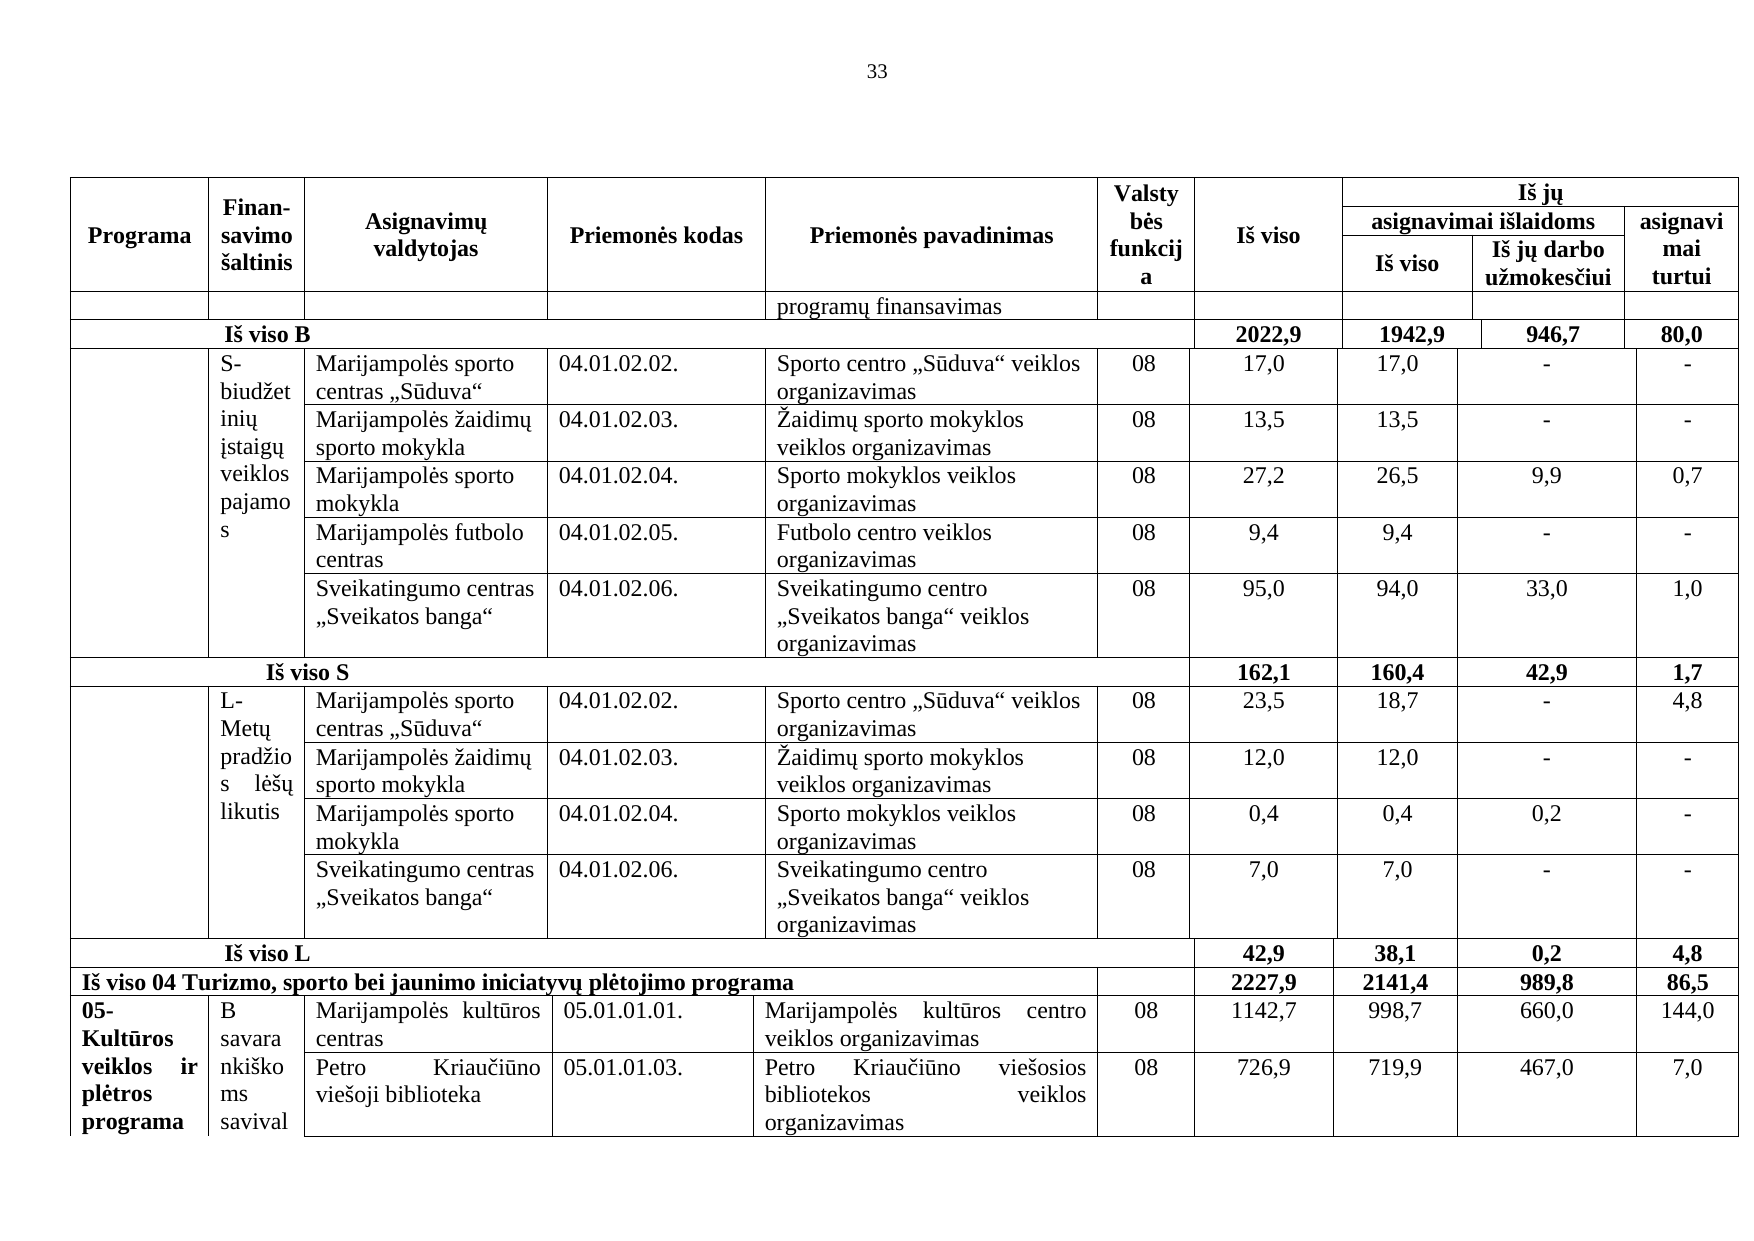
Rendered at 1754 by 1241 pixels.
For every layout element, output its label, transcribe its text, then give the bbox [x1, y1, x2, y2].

table_cell - [1637, 518, 1738, 573]
table_cell - [1637, 349, 1738, 404]
table_header Programa [71, 178, 208, 291]
table_cell 946,7 [1482, 320, 1624, 348]
table_cell Žaidimų sporto mokyklos veiklos organizavimas [766, 405, 1097, 461]
table_cell S-biudžetinių įstaigų veiklos pajamos [209, 349, 304, 573]
table_cell [209, 292, 304, 319]
table_cell 04.01.02.02. [548, 349, 765, 404]
table_cell 2141,4 [1334, 968, 1457, 995]
table_cell Marijampolės žaidimų sporto mokykla [305, 405, 547, 461]
table_cell Sveikatingumo centras „Sveikatos banga“ [305, 574, 547, 657]
table_cell [71, 349, 208, 404]
table_cell Sveikatingumo centro „Sveikatos banga“ veiklos organizavimas [766, 574, 1097, 657]
table_cell 0,2 [1458, 939, 1636, 967]
table_cell 660,0 [1458, 996, 1636, 1052]
table_cell 989,8 [1458, 968, 1636, 995]
table_cell 13,5 [1190, 405, 1337, 461]
table_cell [1098, 292, 1194, 319]
table_cell Marijampolės žaidimų sporto mokykla [305, 743, 547, 798]
table_cell Sporto centro „Sūduva“ veiklos organizavimas [766, 349, 1097, 404]
table_cell 998,7 [1334, 996, 1457, 1052]
table_cell - [1637, 743, 1738, 798]
table_cell 04.01.02.03. [548, 405, 765, 461]
table_cell [1343, 292, 1472, 319]
table_cell 08 [1098, 518, 1189, 573]
table_cell Žaidimų sporto mokyklos veiklos organizavimas [766, 743, 1097, 798]
table_cell 26,5 [1338, 462, 1457, 517]
table_cell 2022,9 [1195, 320, 1342, 348]
table_cell 0,2 [1458, 799, 1636, 854]
table_cell 08 [1098, 574, 1189, 657]
table_cell [305, 292, 547, 319]
table_cell 04.01.02.04. [548, 462, 765, 517]
table_cell 05.01.01.03. [553, 1053, 753, 1136]
table_cell 17,0 [1190, 349, 1337, 404]
table_cell 9,9 [1458, 462, 1636, 517]
table_cell - [1637, 405, 1738, 461]
table_cell 726,9 [1195, 1053, 1333, 1136]
table_cell Sveikatingumo centro „Sveikatos banga“ veiklos organizavimas [766, 855, 1097, 938]
table_cell - [1458, 349, 1636, 404]
table_cell - [1458, 518, 1636, 573]
table_cell 1142,7 [1195, 996, 1333, 1052]
table_cell - [1625, 292, 1738, 319]
table_cell 0,7 [1637, 462, 1738, 517]
table_cell 08 [1098, 996, 1194, 1052]
table_cell Iš viso B [71, 320, 1194, 348]
table_cell 0,4 [1338, 799, 1457, 854]
table_cell 04.01.02.06. [548, 855, 765, 938]
table_cell [71, 292, 208, 319]
table_cell Marijampolės sporto centras „Sūduva“ [305, 349, 547, 404]
table_cell Marijampolės sporto centras „Sūduva“ [305, 687, 547, 742]
table_cell 08 [1098, 405, 1189, 461]
table_cell [548, 292, 765, 319]
table_cell 80,0 [1625, 320, 1738, 348]
table_cell [71, 687, 208, 938]
table_cell Marijampolės kultūros centro veiklos organizavimas [754, 996, 1097, 1052]
table_cell Iš viso L [71, 939, 1194, 967]
table_cell L-Metų pradžios lėšų likutis [209, 687, 304, 938]
table_cell 2227,9 [1195, 968, 1333, 995]
table_cell [71, 573, 208, 657]
table_cell 13,5 [1338, 405, 1457, 461]
table_cell Marijampolės futbolo centras [305, 518, 547, 573]
table_cell 86,5 [1637, 968, 1738, 995]
table_cell 160,4 [1338, 658, 1457, 686]
table_cell 08 [1098, 855, 1189, 938]
table_header Priemonės kodas [548, 178, 765, 291]
table_cell B savarankiškoms savival [209, 996, 304, 1136]
table_cell - [1458, 405, 1636, 461]
table_cell 9,4 [1190, 518, 1337, 573]
table_cell Iš jų darbo užmokesčiui [1473, 236, 1624, 291]
table_cell - [1637, 855, 1738, 938]
table_cell 17,0 [1338, 349, 1457, 404]
table_cell Iš viso [1343, 236, 1472, 291]
table_cell 04.01.02.05. [548, 518, 765, 573]
table_cell - [1637, 799, 1738, 854]
table_cell 08 [1098, 799, 1189, 854]
table_cell 08 [1098, 349, 1189, 404]
table_cell 7,0 [1190, 855, 1337, 938]
table_cell 144,0 [1637, 996, 1738, 1052]
table_cell 05.01.01.01. [553, 996, 753, 1052]
table_cell 05-Kultūros veiklos ir plėtros programa [71, 996, 208, 1136]
table_cell - [1458, 743, 1636, 798]
table_header Iš jų [1343, 178, 1738, 206]
table_cell 12,0 [1190, 743, 1337, 798]
table_cell [71, 404, 208, 573]
table_cell 1,0 [1637, 574, 1738, 657]
table_cell Sveikatingumo centras „Sveikatos banga“ [305, 855, 547, 938]
table_cell 42,9 [1458, 658, 1636, 686]
table_header Finan-savimo šaltinis [209, 178, 304, 291]
table_cell 162,1 [1190, 658, 1337, 686]
table_cell 08 [1098, 462, 1189, 517]
table_cell asignavimai išlaidoms [1343, 207, 1624, 234]
table_cell Petro Kriaučiūno viešosios bibliotekos veiklos organizavimas [754, 1053, 1097, 1136]
table_cell 27,2 [1190, 462, 1337, 517]
table_cell 7,0 [1637, 1053, 1738, 1136]
table_cell [1195, 292, 1342, 319]
table_cell Sporto mokyklos veiklos organizavimas [766, 799, 1097, 854]
table_cell Iš viso S [71, 658, 1189, 686]
table_cell 38,1 [1334, 939, 1457, 967]
table_cell 95,0 [1190, 574, 1337, 657]
table_cell - [1458, 855, 1636, 938]
table_cell Marijampolės sporto mokykla [305, 462, 547, 517]
table_cell Iš viso 04 Turizmo, sporto bei jaunimo iniciatyvų plėtojimo programa [71, 968, 1097, 995]
table_cell 1942,9 [1343, 320, 1481, 348]
table_header Asignavimų valdytojas [305, 178, 547, 291]
table_cell - [1458, 687, 1636, 742]
table_cell 08 [1098, 743, 1189, 798]
table_cell 04.01.02.04. [548, 799, 765, 854]
table_cell 467,0 [1458, 1053, 1636, 1136]
table_cell 42,9 [1195, 939, 1333, 967]
table_cell 04.01.02.06. [548, 574, 765, 657]
table_cell 23,5 [1190, 687, 1337, 742]
table_cell 7,0 [1338, 855, 1457, 938]
table_cell 18,7 [1338, 687, 1457, 742]
table_cell [1098, 968, 1194, 995]
table_cell [209, 573, 304, 657]
table_cell 719,9 [1334, 1053, 1457, 1136]
table_header Iš viso [1195, 178, 1342, 291]
table_cell 1,7 [1637, 658, 1738, 686]
table_cell Petro Kriaučiūno viešoji biblioteka [305, 1053, 552, 1136]
table_cell - [1473, 292, 1624, 319]
table_cell 9,4 [1338, 518, 1457, 573]
table_cell 4,8 [1637, 939, 1738, 967]
table_cell 08 [1098, 687, 1189, 742]
table_header Priemonės pavadinimas [766, 178, 1097, 291]
table_cell programų finansavimas [766, 292, 1097, 319]
table_cell Marijampolės kultūros centras [305, 996, 552, 1052]
table_cell 08 [1098, 1053, 1194, 1136]
table_cell 04.01.02.02. [548, 687, 765, 742]
table_header Valstybės funkcija [1098, 178, 1194, 291]
table_cell 12,0 [1338, 743, 1457, 798]
table_cell 0,4 [1190, 799, 1337, 854]
table_cell 94,0 [1338, 574, 1457, 657]
table_cell Marijampolės sporto mokykla [305, 799, 547, 854]
table_cell asignavimai turtui įsigyti [1625, 207, 1738, 291]
table_cell Sporto mokyklos veiklos organizavimas [766, 462, 1097, 517]
table_cell Futbolo centro veiklos organizavimas [766, 518, 1097, 573]
table_cell 33,0 [1458, 574, 1636, 657]
table_cell 04.01.02.03. [548, 743, 765, 798]
table_cell 4,8 [1637, 687, 1738, 742]
table_cell Sporto centro „Sūduva“ veiklos organizavimas [766, 687, 1097, 742]
